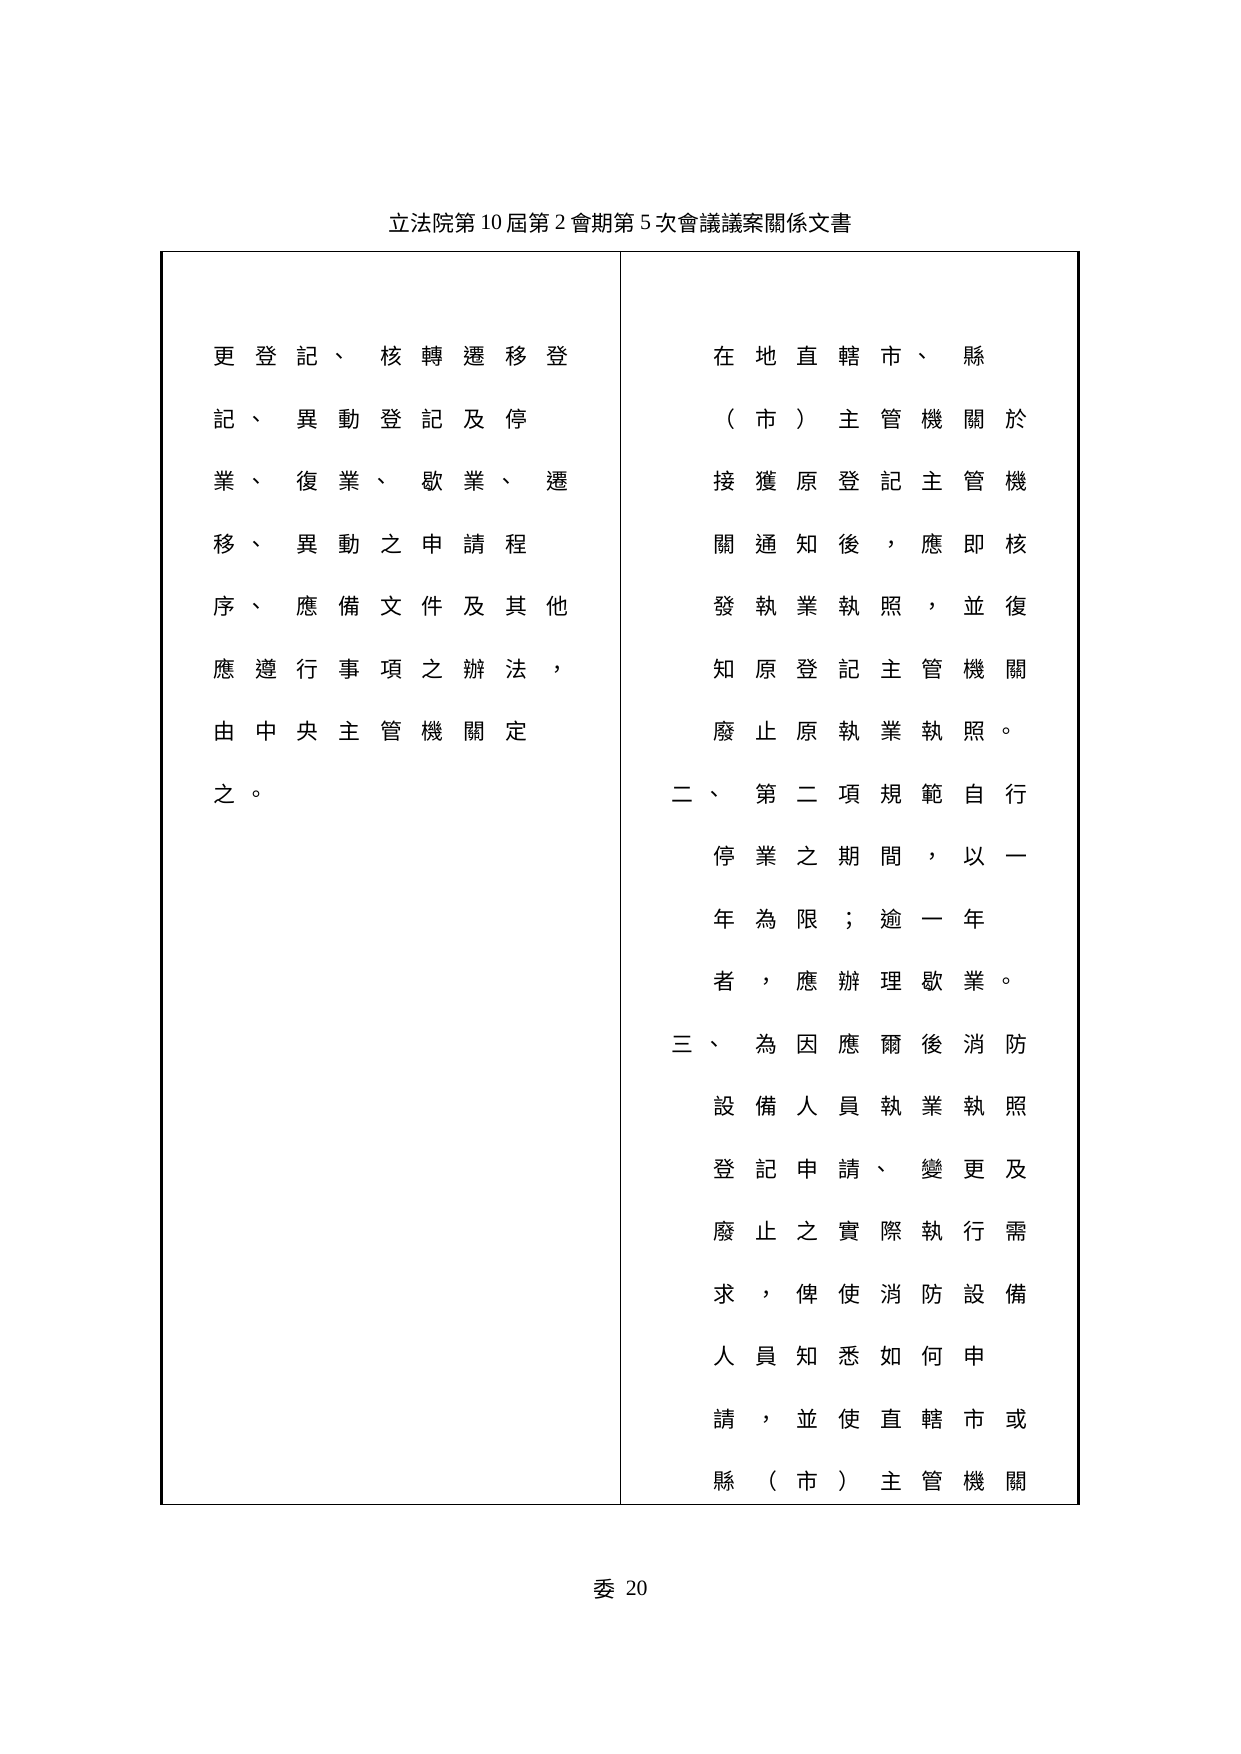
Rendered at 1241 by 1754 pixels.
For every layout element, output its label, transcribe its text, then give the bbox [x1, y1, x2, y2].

table_cell 在地直轄市、縣（市）主管機關於接獲原登記主管機關通知後，應即核發執業執照，並復知原登記主管機關廢止原執業執照。 二、第二項規範自行停業之期間，以一年為限；逾一年者，應辦理歇業。 三、為因應爾後消防設備人員執業執照登記申請、變更及廢止之實際執行需求，俾使消防設備人員知悉如何申請，並使直轄市或縣（市）主管機關 [621, 252, 1077, 1504]
table_cell 更登記、核轉遷移登記、異動登記及停業、復業、歇業、遷移、異動之申請程序、應備文件及其他應遵行事項之辦法，由中央主管機關定之。 [163, 252, 620, 1504]
